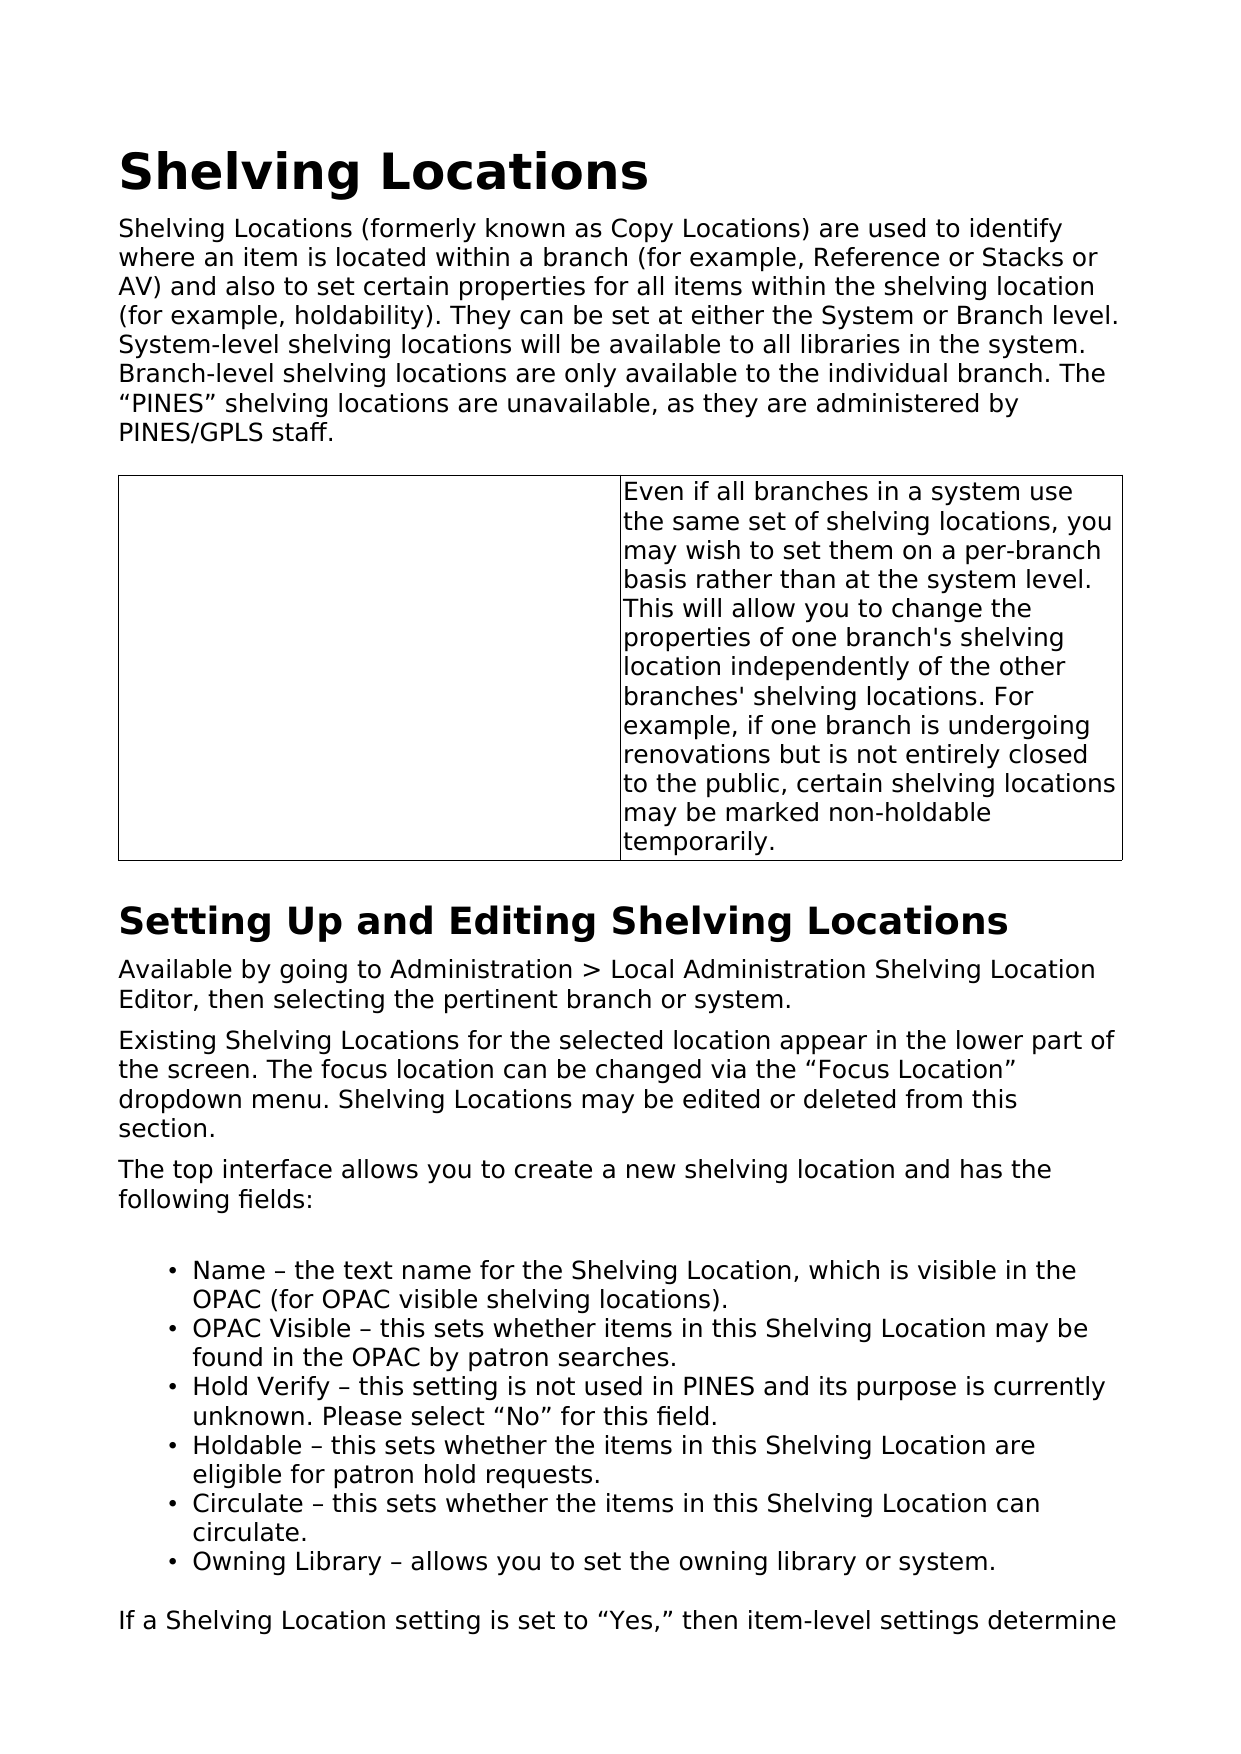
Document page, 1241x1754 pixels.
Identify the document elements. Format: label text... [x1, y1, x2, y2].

text Existing Shelving Locations for the selected location appear in the lower part of the screen. The focus location can be changed via the “Focus Location” dropdown menu. Shelving Locations may be edited or deleted from this section. [118, 1026, 1122, 1143]
list Name – the text name for the Shelving Location, which is visible in the OPAC (for OPAC visible shelving locations). [177, 1256, 1122, 1314]
list Holdable – this sets whether the items in this Shelving Location are eligible for patron hold requests. [177, 1431, 1122, 1489]
text If a Shelving Location setting is set to “Yes,” then item-level settings determine [118, 1606, 1122, 1635]
subtitle Shelving Locations [118, 143, 1122, 201]
table_header Even if all branches in a system use the same set of shelving locations, you may wish to set them on a per-branch basis rather than at the system level. This will allow you to change the properties of one branch's shelving location independently of the other branches' shelving locations. For example, if one branch is undergoing renovations but is not entirely closed to the public, certain shelving locations may be marked non-holdable temporarily. [621, 476, 1122, 859]
list Owning Library – allows you to set the owning library or system. [177, 1548, 1122, 1577]
text Available by going to Administration > Local Administration Shelving Location Editor, then selecting the pertinent branch or system. [118, 956, 1122, 1014]
text The top interface allows you to create a new shelving location and has the following fields: [118, 1156, 1122, 1214]
text Shelving Locations (formerly known as Copy Locations) are used to identify where an item is located within a branch (for example, Reference or Stacks or AV) and also to set certain properties for all items within the shelving location (for example, holdability). They can be set at either the System or Branch level. System-level shelving locations will be available to all libraries in the system. Branch-level shelving locations are only available to the individual branch. The “PINES” shelving locations are unavailable, as they are administered by PINES/GPLS staff. [118, 214, 1122, 447]
list OPAC Visible – this sets whether items in this Shelving Location may be found in the OPAC by patron searches. [177, 1314, 1122, 1373]
subtitle Setting Up and Editing Shelving Locations [118, 899, 1122, 943]
list Circulate – this sets whether the items in this Shelving Location can circulate. [177, 1489, 1122, 1548]
list Hold Verify – this setting is not used in PINES and its purpose is currently unknown. Please select “No” for this field. [177, 1373, 1122, 1431]
table_header [119, 476, 620, 859]
